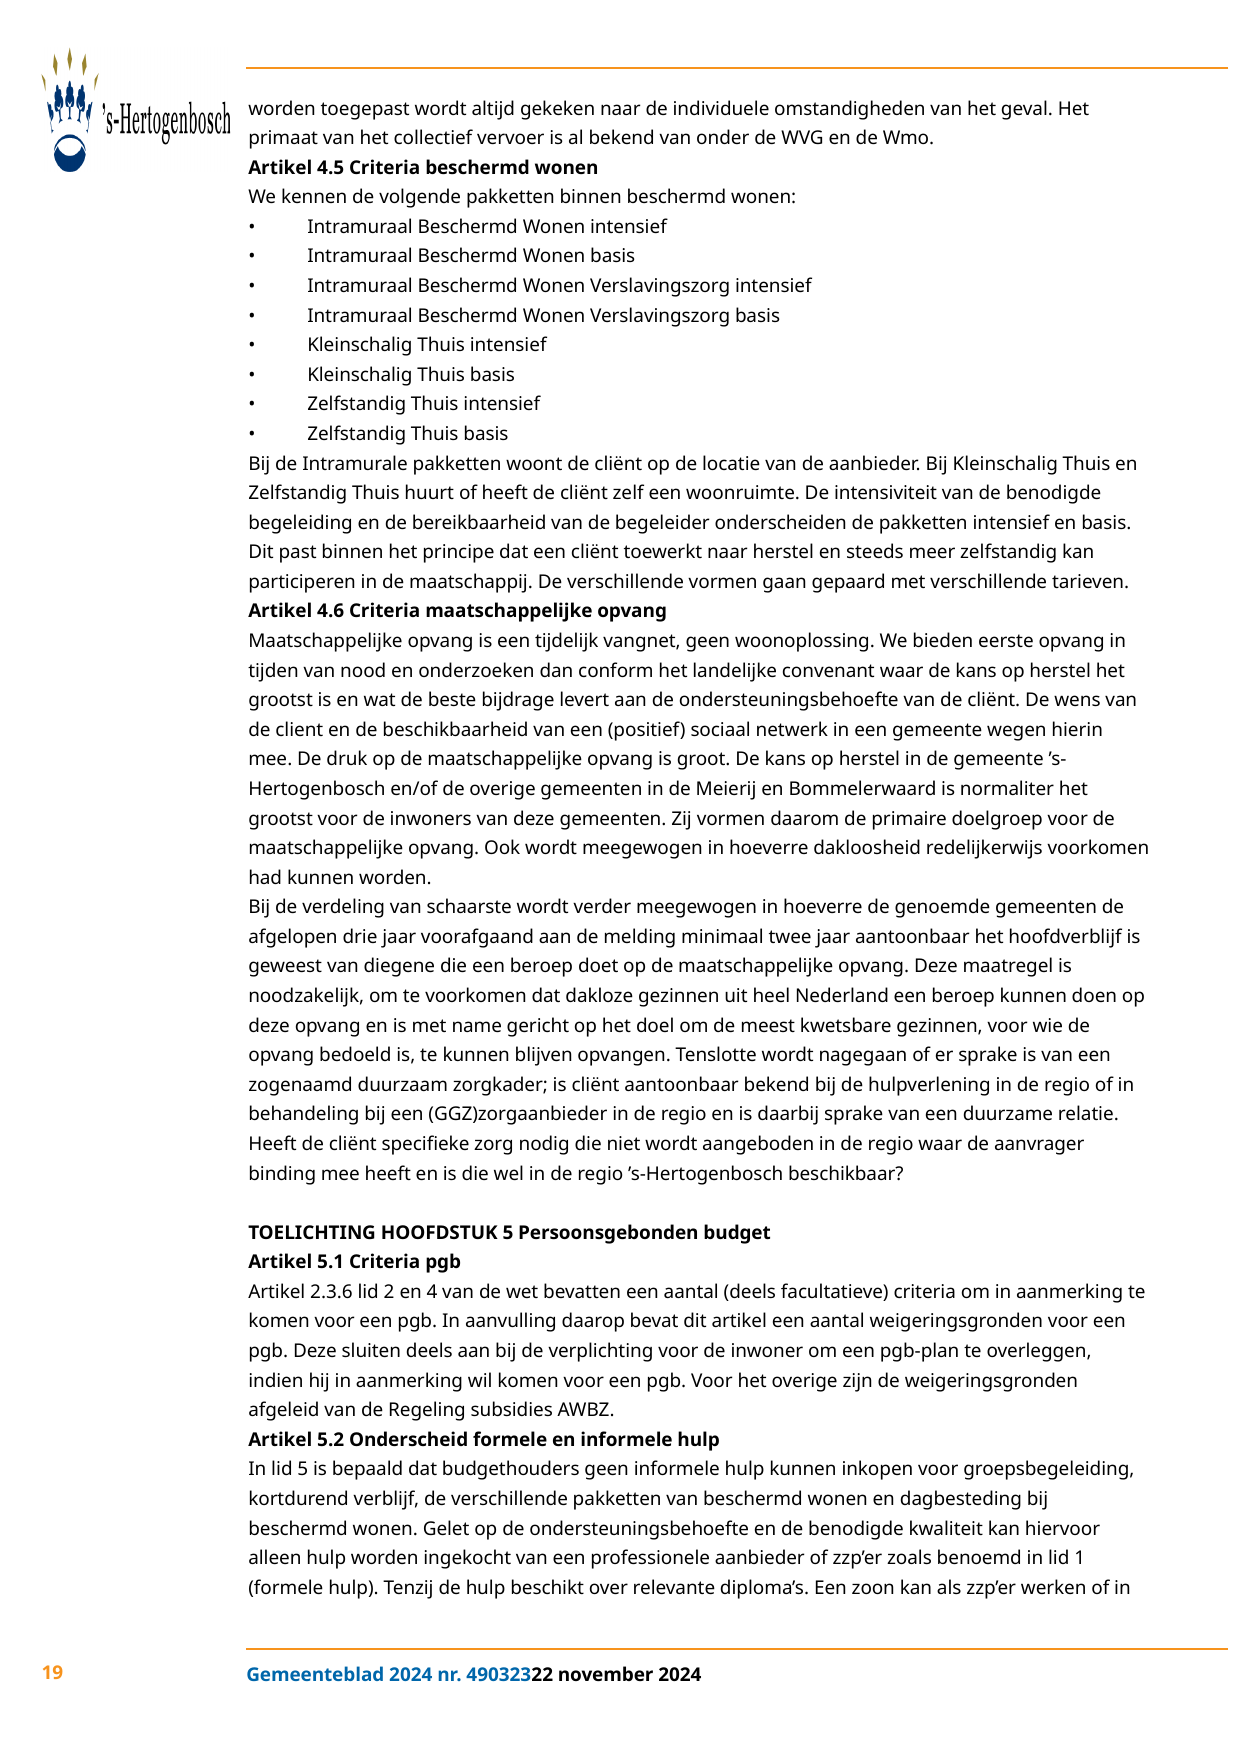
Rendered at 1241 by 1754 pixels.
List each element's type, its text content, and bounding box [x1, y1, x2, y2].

list Zelfstandig Thuis basis [248, 420, 1152, 446]
text Artikel 4.6 Criteria maatschappelijke opvang [248, 598, 1152, 623]
text Artikel 4.5 Criteria beschermd wonen [248, 154, 1152, 180]
list Kleinschalig Thuis intensief [248, 331, 1152, 357]
list Intramuraal Beschermd Wonen intensief [248, 213, 1152, 239]
list Intramuraal Beschermd Wonen Verslavingszorg intensief [248, 272, 1152, 298]
list Intramuraal Beschermd Wonen basis [248, 243, 1152, 268]
text Maatschappelijke opvang is een tijdelijk vangnet, geen woonoplossing. We bieden eerste opvang in tijden van nood en onderzoeken dan conform het landelijke convenant waar de kans op herstel het grootst is en wat de beste bijdrage levert aan de ondersteuningsbehoefte van de cliënt. De wens van de client en de beschikbaarheid van een (positief) sociaal netwerk in een gemeente wegen hierin mee. De druk op de maatschappelijke opvang is groot. De kans op herstel in de gemeente ’s-Hertogenbosch en/of de overige gemeenten in de Meierij en Bommelerwaard is normaliter het grootst voor de inwoners van deze gemeenten. Zij vormen daarom de primaire doelgroep voor de maatschappelijke opvang. Ook wordt meegewogen in hoeverre dakloosheid redelijkerwijs voorkomen had kunnen worden. [248, 627, 1152, 890]
list Kleinschalig Thuis basis [248, 361, 1152, 387]
list Zelfstandig Thuis intensief [248, 391, 1152, 416]
text Bij de verdeling van schaarste wordt verder meegewogen in hoeverre de genoemde gemeenten de afgelopen drie jaar voorafgaand aan de melding minimaal twee jaar aantoonbaar het hoofdverblijf is geweest van diegene die een beroep doet op de maatschappelijke opvang. Deze maatregel is noodzakelijk, om te voorkomen dat dakloze gezinnen uit heel Nederland een beroep kunnen doen op deze opvang en is met name gericht op het doel om de meest kwetsbare gezinnen, voor wie de opvang bedoeld is, te kunnen blijven opvangen. Tenslotte wordt nagegaan of er sprake is van een zogenaamd duurzaam zorgkader; is cliënt aantoonbaar bekend bij de hulpverlening in de regio of in behandeling bij een (GGZ)zorgaanbieder in de regio en is daarbij sprake van een duurzame relatie. Heeft de cliënt specifieke zorg nodig die niet wordt aangeboden in de regio waar de aanvrager binding mee heeft en is die wel in de regio ’s-Hertogenbosch beschikbaar? [248, 893, 1152, 1186]
text We kennen de volgende pakketten binnen beschermd wonen: [248, 183, 1152, 209]
text Artikel 5.2 Onderscheid formele en informele hulp [248, 1426, 1152, 1452]
text Artikel 5.1 Criteria pgb [248, 1248, 1152, 1274]
picture [41, 47, 231, 172]
text In lid 5 is bepaald dat budgethouders geen informele hulp kunnen inkopen voor groepsbegeleiding, kortdurend verblijf, de verschillende pakketten van beschermd wonen en dagbesteding bij beschermd wonen. Gelet op de ondersteuningsbehoefte en de benodigde kwaliteit kan hiervoor alleen hulp worden ingekocht van een professionele aanbieder of zzp’er zoals benoemd in lid 1 (formele hulp). Tenzij de hulp beschikt over relevante diploma’s. Een zoon kan als zzp’er werken of in [248, 1456, 1152, 1600]
text Artikel 2.3.6 lid 2 en 4 van de wet bevatten een aantal (deels facultatieve) criteria om in aanmerking te komen voor een pgb. In aanvulling daarop bevat dit artikel een aantal weigeringsgronden voor een pgb. Deze sluiten deels aan bij de verplichting voor de inwoner om een pgb-plan te overleggen, indien hij in aanmerking wil komen voor een pgb. Voor het overige zijn de weigeringsgronden afgeleid van de Regeling subsidies AWBZ. [248, 1278, 1152, 1422]
list Intramuraal Beschermd Wonen Verslavingszorg basis [248, 302, 1152, 328]
text TOELICHTING HOOFDSTUK 5 Persoonsgebonden budget [248, 1219, 1152, 1245]
text Bij de Intramurale pakketten woont de cliënt op de locatie van de aanbieder. Bij Kleinschalig Thuis en Zelfstandig Thuis huurt of heeft de cliënt zelf een woonruimte. De intensiviteit van de benodigde begeleiding en de bereikbaarheid van de begeleider onderscheiden de pakketten intensief en basis. Dit past binnen het principe dat een cliënt toewerkt naar herstel en steeds meer zelfstandig kan participeren in de maatschappij. De verschillende vormen gaan gepaard met verschillende tarieven. [248, 450, 1152, 594]
text worden toegepast wordt altijd gekeken naar de individuele omstandigheden van het geval. Het primaat van het collectief vervoer is al bekend van onder de WVG en de Wmo. [248, 95, 1152, 150]
